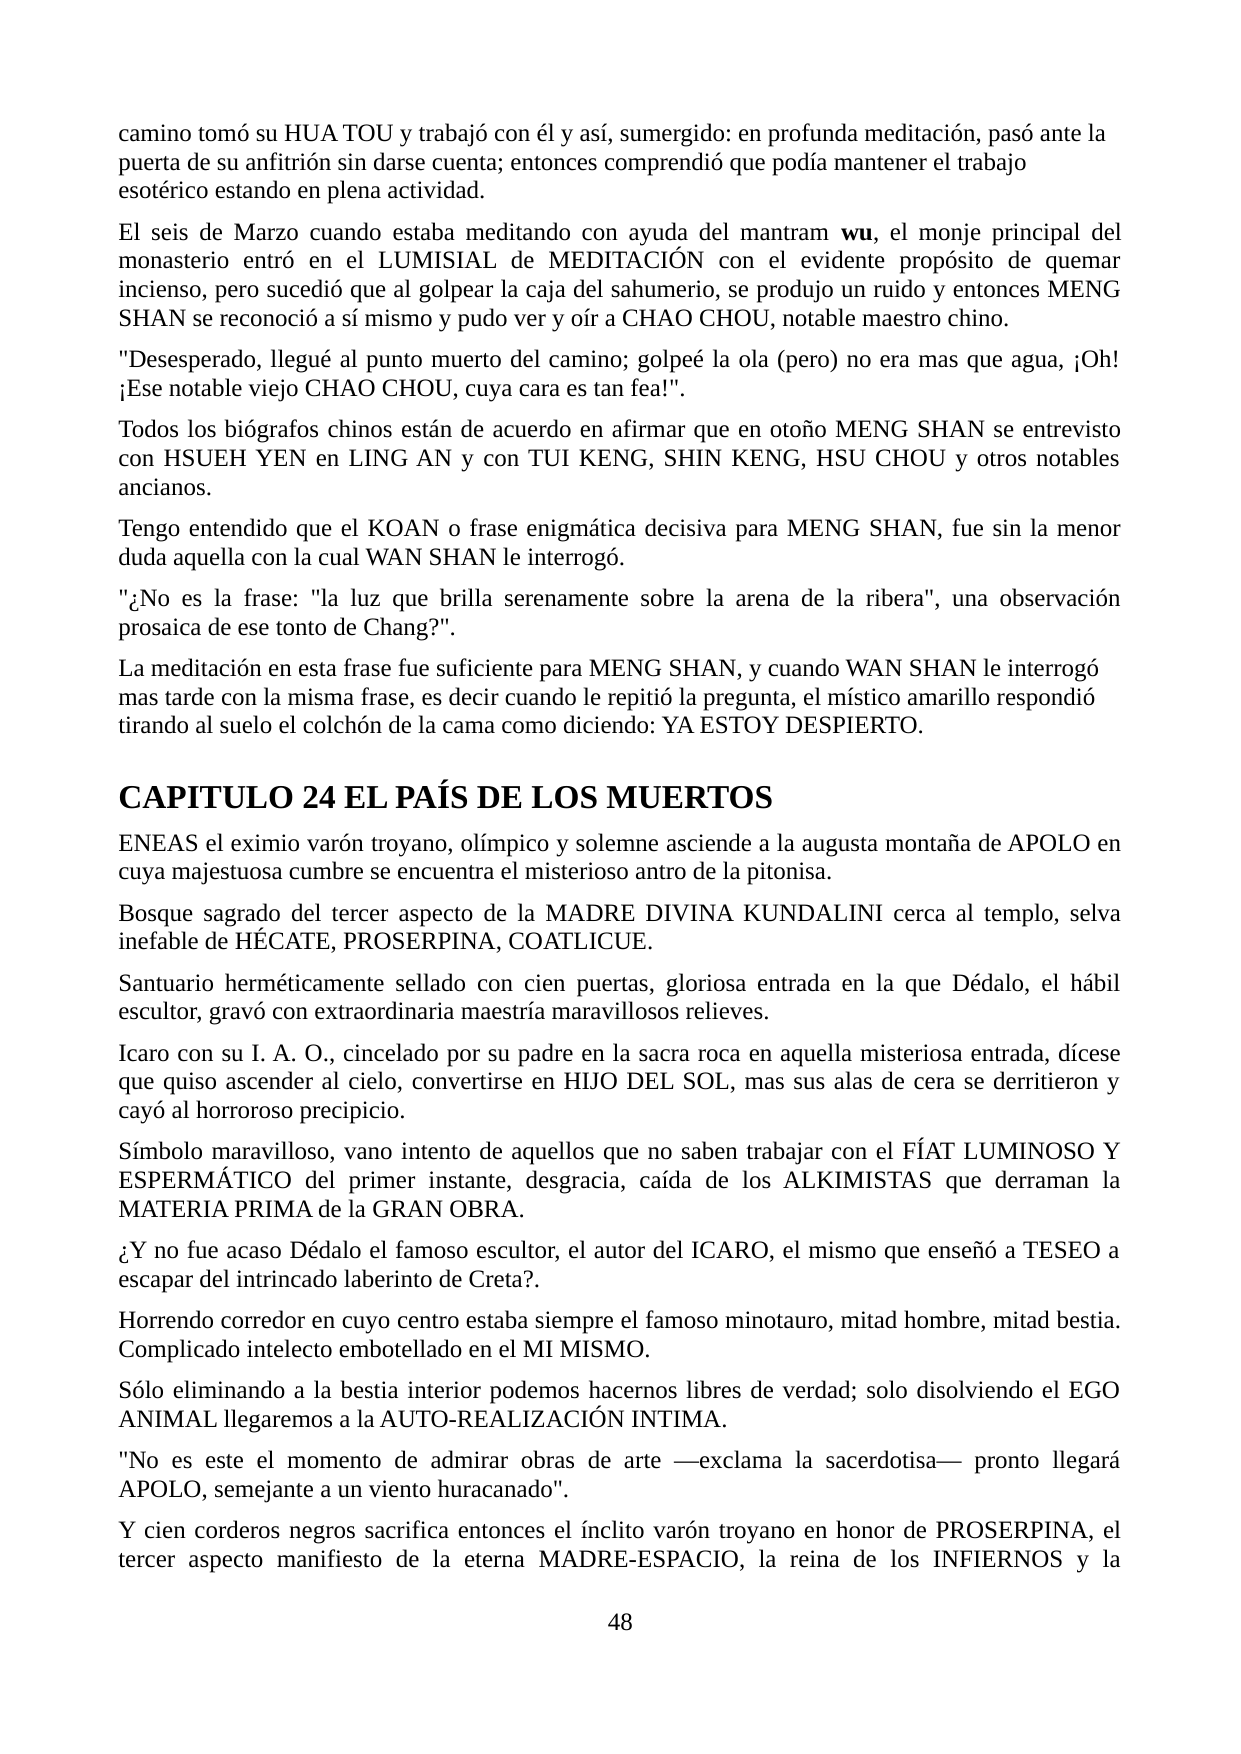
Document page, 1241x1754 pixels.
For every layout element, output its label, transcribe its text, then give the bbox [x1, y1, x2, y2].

text Sólo eliminando a la bestia interior podemos hacernos libres de verdad; solo disolviendo el EGO ANIMAL llegaremos a la AUTO-REALIZACIÓN INTIMA. [118, 1375, 1122, 1433]
text "No es este el momento de admirar obras de arte —exclama la sacerdotisa— pronto llegará APOLO, semejante a un viento huracanado". [118, 1445, 1122, 1503]
text ¿Y no fue acaso Dédalo el famoso escultor, el autor del ICARO, el mismo que enseñó a TESEO a escapar del intrincado laberinto de Creta?. [118, 1235, 1122, 1293]
text Icaro con su I. A. O., cincelado por su padre en la sacra roca en aquella misteriosa entrada, dícese que quiso ascender al cielo, convertirse en HIJO DEL SOL, mas sus alas de cera se derritieron y cayó al horroroso precipicio. [118, 1038, 1122, 1124]
text El seis de Marzo cuando estaba meditando con ayuda del mantram wu, el monje principal del monasterio entró en el LUMISIAL de MEDITACIÓN con el evidente propósito de quemar incienso, pero sucedió que al golpear la caja del sahumerio, se produjo un ruido y entonces MENG SHAN se reconoció a sí mismo y pudo ver y oír a CHAO CHOU, notable maestro chino. [118, 217, 1122, 332]
subtitle CAPITULO 24 EL PAÍS DE LOS MUERTOS [118, 777, 1122, 815]
text camino tomó su HUA TOU y trabajó con él y así, sumergido: en profunda meditación, pasó ante la puerta de su anfitrión sin darse cuenta; entonces comprendió que podía mantener el trabajo esotérico estando en plena actividad. [118, 118, 1122, 204]
text ENEAS el eximio varón troyano, olímpico y solemne asciende a la augusta montaña de APOLO en cuya majestuosa cumbre se encuentra el misterioso antro de la pitonisa. [118, 828, 1122, 885]
text La meditación en esta frase fue suficiente para MENG SHAN, y cuando WAN SHAN le interrogó mas tarde con la misma frase, es decir cuando le repitió la pregunta, el místico amarillo respondió tirando al suelo el colchón de la cama como diciendo: YA ESTOY DESPIERTO. [118, 653, 1122, 739]
text Símbolo maravilloso, vano intento de aquellos que no saben trabajar con el FÍAT LUMINOSO Y ESPERMÁTICO del primer instante, desgracia, caída de los ALKIMISTAS que derraman la MATERIA PRIMA de la GRAN OBRA. [118, 1136, 1122, 1223]
text "¿No es la frase: "la luz que brilla serenamente sobre la arena de la ribera", una observación prosaica de ese tonto de Chang?". [118, 583, 1122, 641]
text Bosque sagrado del tercer aspecto de la MADRE DIVINA KUNDALINI cerca al templo, selva inefable de HÉCATE, PROSERPINA, COATLICUE. [118, 898, 1122, 955]
text Tengo entendido que el KOAN o frase enigmática decisiva para MENG SHAN, fue sin la menor duda aquella con la cual WAN SHAN le interrogó. [118, 513, 1122, 571]
text Horrendo corredor en cuyo centro estaba siempre el famoso minotauro, mitad hombre, mitad bestia. Complicado intelecto embotellado en el MI MISMO. [118, 1305, 1122, 1363]
text "Desesperado, llegué al punto muerto del camino; golpeé la ola (pero) no era mas que agua, ¡Oh! ¡Ese notable viejo CHAO CHOU, cuya cara es tan fea!". [118, 344, 1122, 402]
text Todos los biógrafos chinos están de acuerdo en afirmar que en otoño MENG SHAN se entrevisto con HSUEH YEN en LING AN y con TUI KENG, SHIN KENG, HSU CHOU y otros notables ancianos. [118, 414, 1122, 501]
text Y cien corderos negros sacrifica entonces el ínclito varón troyano en honor de PROSERPINA, el tercer aspecto manifiesto de la eterna MADRE-ESPACIO, la reina de los INFIERNOS y la [118, 1515, 1122, 1573]
text Santuario herméticamente sellado con cien puertas, gloriosa entrada en la que Dédalo, el hábil escultor, gravó con extraordinaria maestría maravillosos relieves. [118, 968, 1122, 1025]
